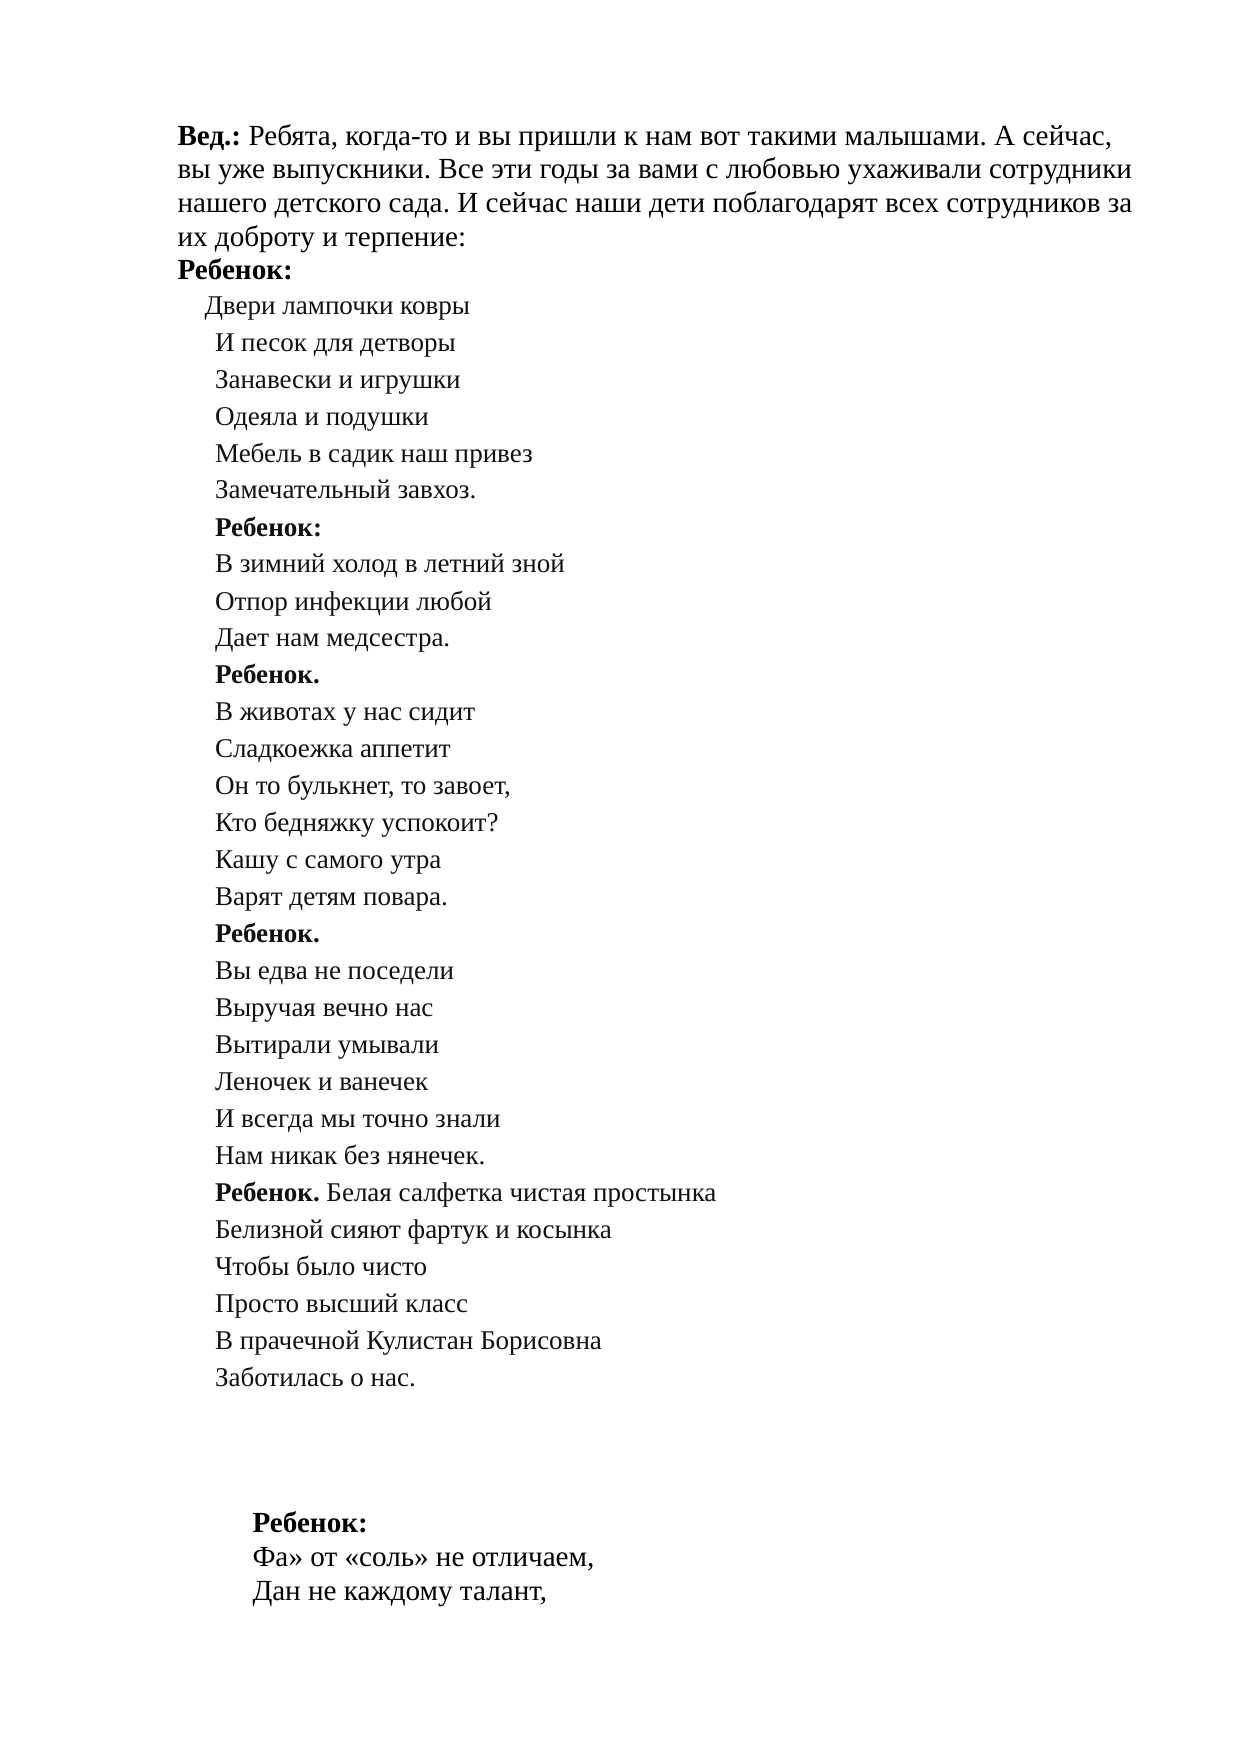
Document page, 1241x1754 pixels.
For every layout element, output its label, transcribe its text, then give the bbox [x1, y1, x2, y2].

text В зимний холод в летний зной [177, 548, 1152, 579]
text Нам никак без нянечек. [177, 1139, 1152, 1170]
text Сладкоежка аппетит [177, 732, 1152, 764]
text И всегда мы точно знали [177, 1102, 1152, 1133]
text Фа» от «соль» не отличаем, Дан не каждому талант, [252, 1539, 1152, 1606]
text И песок для детворы [177, 326, 1152, 357]
text Варят детям повара. [177, 880, 1152, 912]
text Мебель в садик наш привез [177, 437, 1152, 468]
text Ребенок. [177, 917, 1152, 948]
text Чтобы было чисто [177, 1250, 1152, 1281]
text Ребенок: [177, 511, 1152, 542]
text Кашу с самого утра [177, 843, 1152, 874]
text В животах у нас сидит [177, 696, 1152, 727]
text Замечательный завхоз. [177, 474, 1152, 505]
text В прачечной Кулистан Борисовна [177, 1324, 1152, 1355]
text Ребенок: [177, 252, 1152, 286]
text Одеяла и подушки [177, 400, 1152, 431]
text Ребенок: [252, 1506, 1152, 1539]
text Ребенок. [177, 658, 1152, 690]
text Выручая вечно нас [177, 991, 1152, 1022]
text Просто высший класс [177, 1287, 1152, 1318]
text Леночек и ванечек [177, 1065, 1152, 1096]
text Вы едва не поседели [177, 954, 1152, 986]
text Двери лампочки ковры [177, 289, 1152, 320]
text Вед.: Ребята, когда-то и вы пришли к нам вот такими малышами. А сейчас, вы уже выпускники. Все эти годы за вами с любовью ухаживали сотрудники нашего детского сада. И сейчас наши дети поблагодарят всех сотрудников за их доброту и терпение: [177, 118, 1152, 252]
text Кто бедняжку успокоит? [177, 806, 1152, 838]
text Отпор инфекции любой [177, 584, 1152, 616]
text Ребенок. Белая салфетка чистая простынка [177, 1176, 1152, 1207]
text Дает нам медсестра. [177, 622, 1152, 653]
text Занавески и игрушки [177, 363, 1152, 394]
text Вытирали умывали [177, 1028, 1152, 1059]
text Белизной сияют фартук и косынка [177, 1213, 1152, 1244]
text Он то булькнет, то завоет, [177, 769, 1152, 801]
text Заботилась о нас. [177, 1361, 1152, 1392]
